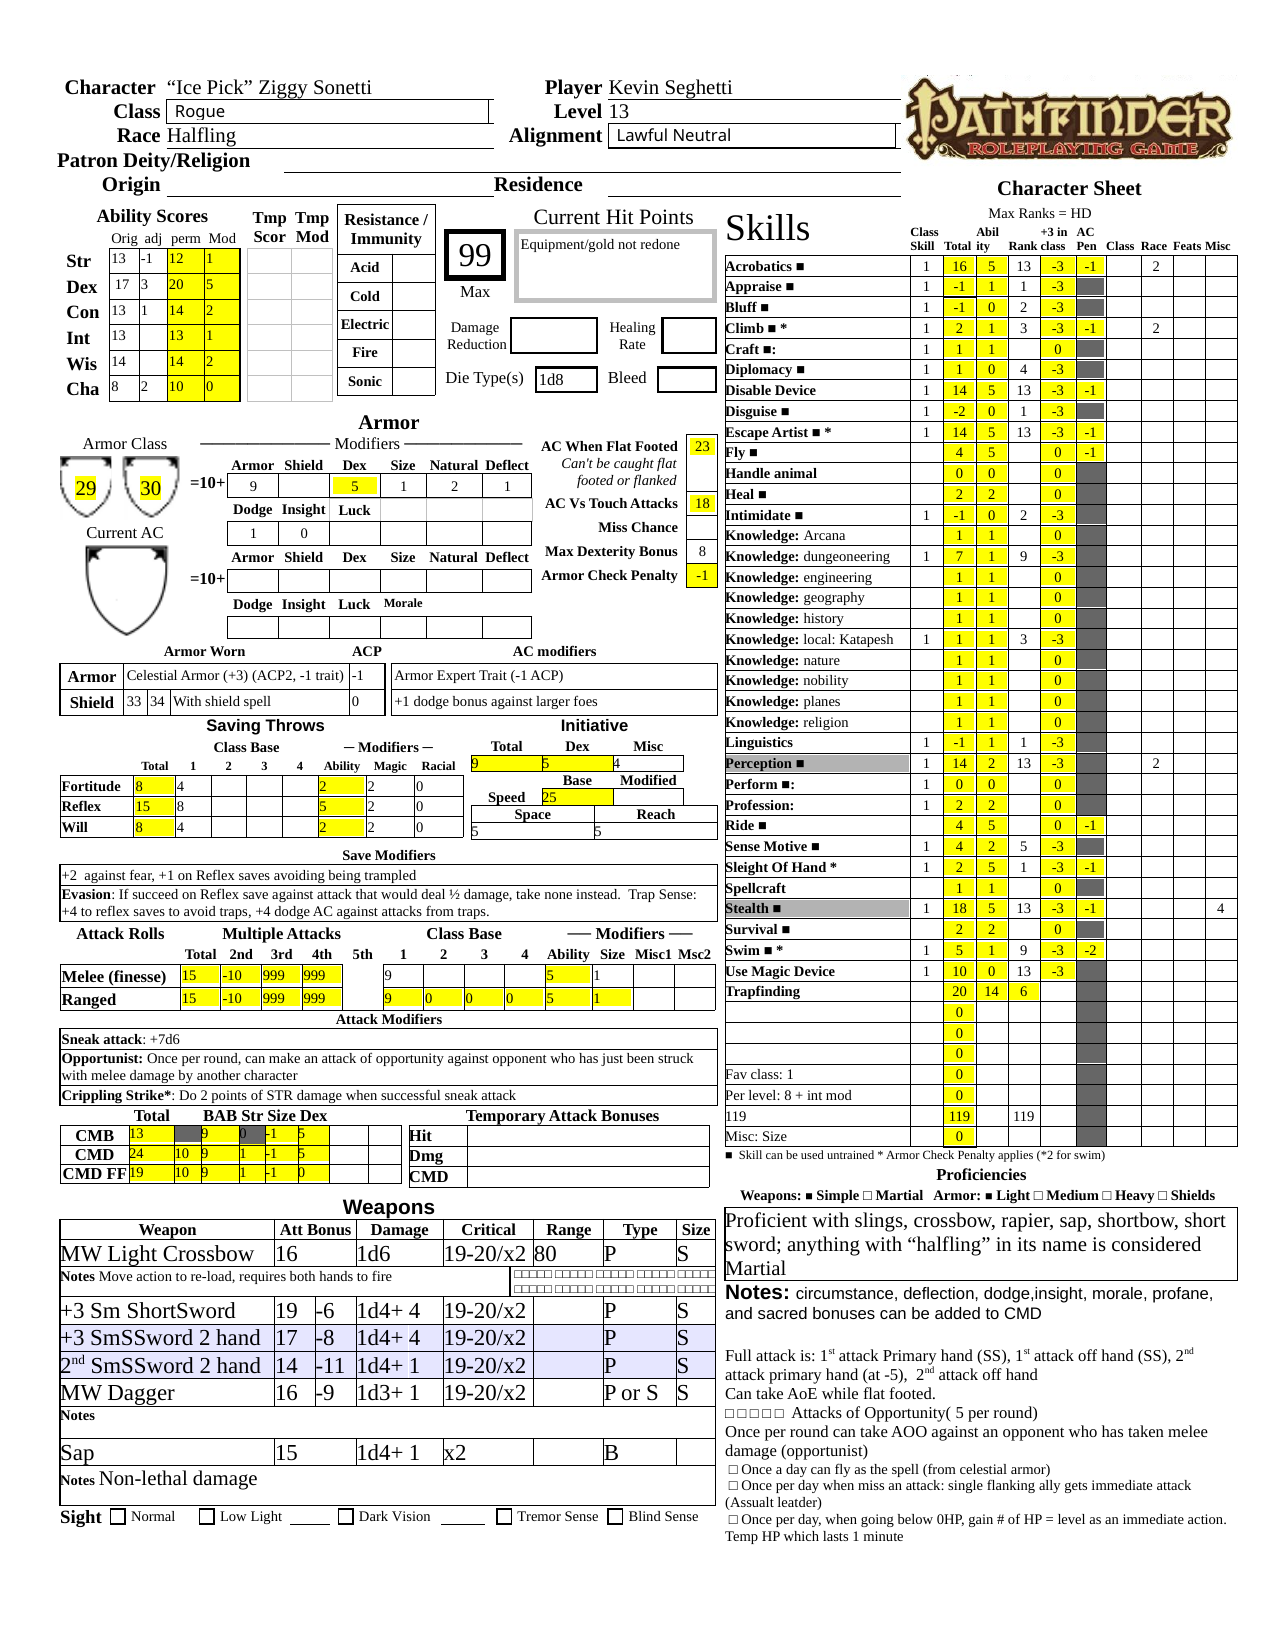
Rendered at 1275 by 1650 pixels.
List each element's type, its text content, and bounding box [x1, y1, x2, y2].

table_cell 13 [1009, 899, 1040, 918]
table_cell [468, 1147, 709, 1166]
table_cell [911, 691, 943, 711]
table_cell □□□□□ □□□□□ □□□□□ □□□□□ □□□□□ □□□□□ □□□□□ □□□□□ □□□□□ □□□□□ [511, 1267, 715, 1296]
table_cell Rank [1008, 223, 1040, 255]
table_cell 14 [168, 351, 204, 375]
table_cell [424, 965, 464, 987]
table_cell With shield spell [171, 690, 349, 714]
table_cell [1174, 1002, 1205, 1022]
table_cell 4 [614, 756, 683, 771]
table_cell Linguistics [726, 733, 910, 752]
table_header Misc [613, 738, 683, 754]
table_cell Cold [338, 283, 392, 310]
table_cell [248, 325, 291, 350]
table_cell [1009, 774, 1040, 794]
table_cell 33 [124, 690, 147, 714]
table_cell [483, 570, 531, 592]
table_cell 119 [1009, 1106, 1040, 1126]
table_cell Armor [61, 664, 123, 689]
table_cell [1142, 505, 1173, 524]
table_cell 15 [275, 1439, 356, 1465]
table_cell [1107, 567, 1141, 587]
table_cell [1077, 691, 1106, 711]
table_cell Level [494, 99, 608, 123]
text Full attack is: 1st attack Primary hand (SS), 1st attack off hand (SS), 2nd attack primary hand (at -5), 2nd attack off hand [725, 1345, 1237, 1384]
table_cell [1174, 277, 1205, 296]
table_cell P [604, 1297, 676, 1323]
table_cell 5 [299, 1126, 329, 1144]
table_cell [534, 1439, 603, 1465]
table_cell Max Dexterity Bonus [533, 539, 686, 563]
table_cell 1 [911, 277, 943, 296]
table_cell 13 [1009, 256, 1040, 276]
table_cell 14 [110, 351, 139, 375]
table_cell 19-20/x2 [444, 1379, 533, 1406]
table_cell 19-20/x2 [444, 1240, 533, 1266]
table_cell -999 [303, 965, 342, 987]
table_cell Per level: 8 + int mod [726, 1085, 910, 1105]
table_cell 1d6 [357, 1240, 443, 1266]
table_cell 0 [279, 522, 329, 545]
table_cell [248, 376, 291, 401]
table_cell Natural [426, 546, 482, 569]
table_cell Cha [65, 375, 109, 401]
table_cell [1174, 816, 1205, 835]
table_cell [1041, 1127, 1076, 1146]
table_cell [1142, 277, 1173, 296]
table_cell 1 [381, 474, 426, 497]
table_cell [1206, 733, 1237, 752]
table_cell Melee (finesse) [61, 965, 180, 987]
table_header Character [57, 75, 167, 99]
table_header Str [239, 1106, 265, 1125]
table_cell [386, 689, 391, 714]
table_cell [190, 593, 227, 616]
table_cell [1107, 1044, 1141, 1063]
table_cell [911, 1065, 943, 1084]
table_cell [1174, 1127, 1205, 1146]
table_header [368, 1106, 401, 1125]
table_cell [1206, 422, 1237, 442]
table_header Ability Scores [65, 204, 240, 228]
table_cell [381, 499, 426, 521]
table_cell [911, 816, 943, 835]
table_cell Appraise ■ [726, 277, 910, 296]
table_cell 5 [330, 474, 380, 497]
table_header [598, 317, 603, 354]
table_cell [1077, 754, 1106, 773]
table_cell P [604, 1325, 676, 1351]
table_cell 1 [911, 774, 943, 794]
table_cell 29 [60, 453, 111, 523]
table_cell 13 [1009, 754, 1040, 773]
table_cell Dodge [227, 593, 278, 616]
table_cell Total [134, 758, 175, 775]
table_cell [1107, 422, 1141, 442]
table_cell [1107, 588, 1141, 607]
table_cell Die Type(s) [444, 366, 535, 393]
table_cell [284, 148, 901, 172]
table_cell [427, 570, 482, 592]
table_cell x2 [444, 1439, 533, 1465]
table_cell [1206, 1023, 1237, 1043]
table_header Healing Rate [603, 317, 661, 354]
table_cell [911, 919, 943, 939]
table_header Class Base [175, 738, 318, 757]
table_cell 0 [465, 988, 504, 1010]
table_cell Notes Non-lethal damage [61, 1466, 715, 1505]
table_cell [1142, 422, 1173, 442]
table_cell [1142, 360, 1173, 379]
table_header [329, 1106, 368, 1125]
table_cell 13 [168, 325, 204, 350]
table_cell 2 [1009, 505, 1040, 524]
table_cell [1009, 650, 1040, 669]
table_cell 2 [211, 758, 246, 775]
table_cell [1107, 609, 1141, 628]
table_cell [911, 588, 943, 607]
table_cell [1142, 795, 1173, 815]
table_cell Knowledge: engineering [726, 567, 910, 587]
text Save Modifiers [60, 847, 717, 864]
table_cell Origin [57, 172, 167, 196]
table_cell 19 [275, 1297, 315, 1323]
table_cell [247, 817, 282, 837]
table_cell 9 [1009, 546, 1040, 566]
table_cell [1107, 982, 1141, 1001]
table_cell Evasion: If succeed on Reflex save against attack that would deal ½ damage, take none instead. Trap Sense: +4 to reflex saves to avoid traps, +4 dodge AC against attacks from traps. [61, 886, 717, 921]
table_header [134, 738, 175, 757]
table_cell 0 [350, 690, 384, 714]
table_cell Electric [338, 311, 392, 338]
table_cell Fly ■ [726, 443, 910, 462]
table_header Space [472, 806, 594, 822]
table_cell [1041, 1065, 1076, 1084]
table_cell 1 [911, 754, 943, 773]
table_cell Size [592, 944, 633, 964]
table_cell Knowledge: Arcana [726, 526, 910, 545]
table_cell [1142, 733, 1173, 752]
table_cell [1174, 484, 1205, 504]
table_cell [444, 354, 717, 366]
table_header Armor Worn [60, 640, 349, 663]
table_cell [386, 663, 391, 689]
table_cell Dex [329, 456, 380, 473]
table_cell 17 [110, 274, 139, 299]
text ■ Skill can be used untrained * Armor Check Penalty applies (*2 for swim) [725, 1147, 1237, 1162]
table_cell AC Vs Touch Attacks [533, 491, 686, 515]
table_cell [1174, 256, 1205, 276]
table_cell Perform ■: [726, 774, 910, 794]
table_cell [911, 1106, 943, 1126]
table_cell [1077, 567, 1106, 587]
table_cell [1077, 774, 1106, 794]
table_cell [1174, 463, 1205, 483]
table_cell [1174, 795, 1205, 815]
table_cell 14 [168, 300, 204, 324]
table_cell [1142, 1002, 1173, 1022]
table_cell [1077, 671, 1106, 690]
table_cell [1107, 1106, 1141, 1126]
table_cell [1107, 256, 1141, 276]
table_cell [1206, 277, 1237, 296]
table_cell [896, 124, 901, 147]
table_cell Abil ity [976, 223, 1008, 255]
table_cell [1206, 774, 1237, 794]
table_cell 2 [367, 776, 414, 796]
table_cell [911, 650, 943, 669]
table_cell [1142, 982, 1173, 1001]
table_cell 1 [1009, 733, 1040, 752]
table_cell 1 [911, 836, 943, 856]
table_header Critical [444, 1220, 533, 1239]
table_cell [1107, 297, 1141, 317]
table_cell [1142, 961, 1173, 981]
table_cell Base [542, 772, 613, 788]
table_cell Knowledge: planes [726, 691, 910, 711]
table_cell [465, 965, 504, 987]
table_header Skills [725, 204, 910, 255]
table_cell 13 [1009, 422, 1040, 442]
table_cell [1107, 836, 1141, 856]
table_cell [1174, 899, 1205, 918]
table_cell [1206, 816, 1237, 835]
table_cell [911, 567, 943, 587]
table_cell Luck [330, 499, 380, 521]
table_cell [1142, 857, 1173, 877]
table_cell [1077, 795, 1106, 815]
table_header [240, 204, 247, 401]
table_cell 1 [483, 474, 531, 497]
table_cell [608, 173, 901, 196]
table_cell [212, 817, 246, 837]
text Can take AoE while flat footed. [725, 1384, 1237, 1403]
table_cell Will [61, 817, 133, 837]
table_cell [726, 1044, 910, 1063]
table_cell 12 [316, 1325, 356, 1351]
text □ Once per day when miss an attack: single flanking ally gets immediate attack (Assualt leatder) [725, 1477, 1237, 1511]
table_cell [1142, 1085, 1173, 1105]
table_cell [65, 228, 109, 248]
table_cell Con [65, 299, 109, 324]
table_header [910, 204, 944, 223]
table_cell [1107, 899, 1141, 918]
table_cell Int [65, 324, 109, 350]
text Armor [60, 410, 717, 434]
table_cell 3 [1009, 629, 1040, 649]
table_cell CMD [410, 1167, 467, 1187]
table_cell [1206, 297, 1237, 317]
table_cell [1041, 1044, 1076, 1063]
table_cell 1 [409, 1379, 443, 1406]
table_cell Class Skill [910, 223, 944, 255]
table_cell [1174, 754, 1205, 773]
table_cell [1107, 733, 1141, 752]
table_cell 1d4+ [357, 1297, 408, 1323]
table_cell 2nd [221, 944, 261, 964]
table_cell S [677, 1297, 715, 1323]
table_header [338, 395, 444, 410]
table_cell 3 [464, 944, 504, 964]
table_cell Escape Artist ■ * [726, 422, 910, 442]
table_header Kevin Seghetti [608, 75, 901, 99]
table_header [1137, 204, 1173, 223]
table_cell [634, 988, 674, 1010]
table_cell [1009, 795, 1040, 815]
table_cell Knowledge: religion [726, 712, 910, 732]
table_cell Armor [227, 546, 278, 569]
table_cell [1206, 380, 1237, 400]
table_cell P [604, 1240, 676, 1266]
table_cell [471, 840, 717, 847]
table_cell Race [57, 123, 167, 147]
table_cell 5 [595, 823, 717, 839]
table_cell 1 [911, 505, 943, 524]
table_cell -1 [687, 564, 717, 587]
table_header Reach [595, 806, 717, 822]
table_cell [675, 988, 715, 1010]
table_cell [1206, 546, 1237, 566]
table_cell 1 [911, 940, 943, 960]
table_cell Craft ■: [726, 339, 910, 359]
table_cell 2 [1142, 318, 1173, 338]
table_cell [1142, 629, 1173, 649]
table_cell 4 [176, 776, 211, 796]
table_cell Alignment [494, 123, 608, 147]
table_header Damage [357, 1220, 443, 1239]
table_cell 1 [1009, 277, 1040, 296]
table_cell [1174, 609, 1205, 628]
table_cell [1206, 1065, 1237, 1084]
table_header [436, 204, 444, 395]
table_cell 1 [911, 401, 943, 421]
table_cell S [677, 1325, 715, 1351]
table_cell [1107, 671, 1141, 690]
table_cell [1107, 919, 1141, 939]
table_cell [1206, 484, 1237, 504]
table_cell Bleed [598, 366, 657, 393]
table_cell [1206, 961, 1237, 981]
table_cell [1174, 567, 1205, 587]
table_cell [1206, 878, 1237, 898]
table_cell 1 [409, 1352, 443, 1378]
table_header [60, 738, 134, 757]
table_cell [1174, 919, 1205, 939]
table_cell 8 [176, 797, 211, 816]
table_cell 2 [367, 797, 414, 816]
table_cell -999 [303, 988, 342, 1010]
table_cell [1009, 339, 1040, 359]
table_cell [427, 499, 482, 521]
table_cell P [604, 1352, 676, 1378]
table_header ── Modifiers ── [545, 922, 715, 944]
table_cell [1142, 567, 1173, 587]
table_header [1205, 204, 1237, 223]
table_cell Celestial Armor (+3) (ACP2, -1 trait) [124, 664, 349, 689]
table_cell [1142, 546, 1173, 566]
table_cell 1 [911, 546, 943, 566]
table_cell [247, 776, 282, 796]
table_cell Current AC [60, 523, 190, 543]
table_cell Dmg [410, 1147, 467, 1166]
table_cell [393, 283, 435, 310]
table_cell [726, 1023, 910, 1043]
table_cell [1206, 671, 1237, 690]
text Weapons: ■ Simple □ Martial Armor: ■ Light □ Medium □ Heavy □ Shields [725, 1187, 1237, 1204]
table_cell [1142, 401, 1173, 421]
table_header [385, 640, 391, 663]
table_cell [1142, 443, 1173, 462]
table_cell [1142, 1065, 1173, 1084]
table_cell 80 [534, 1240, 603, 1266]
table_cell 9 [316, 1352, 356, 1378]
table_cell [190, 546, 227, 569]
table_cell [1174, 318, 1205, 338]
table_cell Fire [338, 340, 392, 367]
table_cell [911, 671, 943, 690]
table_cell Deflect [482, 546, 532, 569]
table_cell 15 [181, 965, 220, 987]
table_cell [1142, 919, 1173, 939]
table_cell 10 [221, 965, 261, 987]
table_cell [1174, 878, 1205, 898]
table_header “Ice Pick” Ziggy Sonetti [167, 75, 494, 99]
table_cell [190, 456, 227, 473]
table_cell [1174, 505, 1205, 524]
table_cell [1009, 816, 1040, 835]
table_cell Ride ■ [726, 816, 910, 835]
table_cell Luck [329, 593, 380, 616]
table_cell [659, 369, 715, 391]
table_cell [1206, 982, 1237, 1001]
subtitle Weapons [60, 1195, 717, 1219]
table_cell [634, 965, 674, 987]
table_cell [190, 498, 227, 521]
table_cell [1206, 401, 1237, 421]
table_cell 15 [181, 988, 220, 1010]
table_cell [292, 376, 332, 401]
table_header Equipment/gold not redone [519, 234, 712, 298]
table_cell [1107, 526, 1141, 545]
table_cell Race [1141, 223, 1173, 255]
table_cell [911, 982, 943, 1001]
table_cell [1009, 443, 1040, 462]
table_cell [381, 570, 426, 592]
table_cell [444, 303, 564, 317]
table_cell [1107, 878, 1141, 898]
table_cell S [677, 1379, 715, 1406]
table_cell [1107, 1085, 1141, 1105]
table_header Current Hit Points [444, 204, 717, 229]
table_cell [1206, 754, 1237, 773]
table_cell [1174, 1106, 1205, 1126]
table_cell 3 [1009, 318, 1040, 338]
table_cell [1142, 339, 1173, 359]
table_cell 1 [409, 1439, 443, 1465]
table_cell [1077, 463, 1106, 483]
table_cell Orig [110, 228, 139, 248]
table_cell [1174, 857, 1205, 877]
table_cell +1 dodge bonus against larger foes [392, 690, 717, 714]
table_cell 12 [168, 249, 204, 273]
table_cell 4 [504, 944, 545, 964]
table_cell [1009, 712, 1040, 732]
table_cell 19-20/x2 [444, 1297, 533, 1323]
table_cell [1142, 899, 1173, 918]
table_cell [60, 758, 134, 775]
table_cell [60, 543, 190, 640]
table_cell Fortitude [61, 776, 133, 796]
table_cell [1142, 380, 1173, 400]
table_cell [1077, 712, 1106, 732]
table_header Sneak attack: +7d6 [61, 1029, 717, 1049]
table_cell [1009, 463, 1040, 483]
table_cell 3rd [261, 944, 302, 964]
table_cell [1142, 1106, 1173, 1126]
table_cell 5 [546, 988, 592, 1010]
table_cell 1 [911, 380, 943, 400]
table_cell [1174, 650, 1205, 669]
table_header [512, 319, 596, 352]
table_cell [534, 1352, 603, 1378]
table_header Class Base [383, 922, 545, 944]
table_cell 8 [110, 376, 139, 401]
table_cell 1d3+ [357, 1379, 408, 1406]
table_header [1173, 204, 1205, 223]
table_cell Residence [494, 173, 608, 196]
table_header [333, 204, 337, 401]
table_cell [1206, 919, 1237, 939]
table_cell B [604, 1439, 676, 1465]
table_cell [1009, 588, 1040, 607]
table_cell 4th [302, 944, 342, 964]
table_cell Armor Check Penalty [533, 563, 686, 587]
table_cell 2 [367, 817, 414, 837]
table_cell Notes Move action to re-load, requires both hands to fire [61, 1267, 509, 1296]
table_cell [381, 617, 426, 638]
table_cell 2 [205, 351, 239, 375]
table_cell -1 [140, 249, 167, 273]
table_cell [1174, 1085, 1205, 1105]
table_cell Knowledge: local: Katapesh [726, 629, 910, 649]
table_cell [977, 1044, 1008, 1063]
table_cell [911, 1044, 943, 1063]
table_cell 16 [275, 1240, 356, 1266]
table_cell 1 [593, 965, 633, 987]
table_cell [248, 351, 291, 375]
table_cell [1142, 836, 1173, 856]
table_cell [1142, 816, 1173, 835]
table_cell [911, 712, 943, 732]
table_cell Disguise ■ [726, 401, 910, 421]
table_cell [1077, 546, 1106, 566]
table_cell [1174, 961, 1205, 981]
table_cell Acid [338, 255, 392, 282]
table_cell 2 [140, 376, 167, 401]
table_cell [1107, 857, 1141, 877]
table_cell [1174, 297, 1205, 317]
text □ Once per day, when going below 0HP, gain # of HP = level as an immediate action. Temp HP which lasts 1 minute [725, 1511, 1237, 1544]
table_cell [330, 570, 380, 592]
table_cell [1077, 733, 1106, 752]
table_cell [1077, 1044, 1106, 1063]
table_cell [1009, 1085, 1040, 1105]
table_header [533, 587, 718, 640]
table_cell [393, 368, 435, 395]
table_cell [911, 1085, 943, 1105]
table_cell Sense Motive ■ [726, 836, 910, 856]
table_cell [1206, 940, 1237, 960]
table_cell [1174, 360, 1205, 379]
table_cell [534, 1325, 603, 1351]
table_cell [1174, 1044, 1205, 1063]
table_cell [248, 249, 291, 273]
table_cell 0 [415, 797, 463, 816]
table_cell [614, 789, 683, 805]
table_cell Swim ■ * [726, 940, 910, 960]
table_cell [1107, 940, 1141, 960]
table_cell 1 [593, 988, 633, 1010]
table_cell [977, 1023, 1008, 1043]
table_cell 1 [205, 325, 239, 350]
table_cell Max [444, 281, 506, 303]
table_cell 19-20/x2 [444, 1352, 533, 1378]
table_cell [1206, 443, 1237, 462]
table_cell [1107, 1127, 1141, 1146]
table_cell 4 [409, 1325, 443, 1351]
table_cell Armor Expert Trait (-1 ACP) [392, 664, 717, 689]
table_cell [1174, 443, 1205, 462]
table_cell [369, 1165, 401, 1183]
table_cell 1d4+ [357, 1325, 408, 1351]
table_cell [283, 817, 318, 837]
table_header [174, 1106, 201, 1125]
table_cell [1009, 567, 1040, 587]
table_cell 1 [911, 297, 943, 317]
table_cell [1107, 463, 1141, 483]
table_cell [1206, 857, 1237, 877]
table_cell 10 [168, 376, 204, 401]
table_cell Knowledge: nobility [726, 671, 910, 690]
table_cell Dodge [227, 498, 278, 521]
table_header ─ Modifiers ─ [318, 738, 463, 757]
table_cell 17 [275, 1325, 315, 1351]
table_cell 18 [687, 492, 717, 515]
table_cell [1077, 484, 1106, 504]
table_cell Miss Chance [533, 515, 686, 539]
table_cell [1077, 609, 1106, 628]
table_cell [212, 797, 246, 816]
table_cell [1174, 526, 1205, 545]
table_cell [1009, 1044, 1040, 1063]
table_cell Morale [380, 593, 426, 616]
table_cell [1142, 297, 1173, 317]
table_header Dex [298, 1106, 329, 1125]
table_cell [1206, 339, 1237, 359]
table_cell [427, 617, 482, 638]
table_cell 9 [384, 965, 423, 987]
table_cell MW Dagger [61, 1379, 274, 1406]
table_cell [1174, 940, 1205, 960]
table_cell Knowledge: nature [726, 650, 910, 669]
table_cell [1174, 836, 1205, 856]
table_cell Size [380, 456, 426, 473]
table_cell [1206, 1106, 1237, 1126]
table_cell [292, 325, 332, 350]
table_cell 1 [175, 758, 211, 775]
table_header Player [494, 75, 608, 99]
table_cell [1174, 982, 1205, 1001]
table_cell [483, 522, 531, 545]
table_cell Notes [61, 1407, 715, 1438]
table_cell [1174, 712, 1205, 732]
table_cell Opportunist: Once per round, can make an attack of opportunity against opponent who has just been struck with melee damage by another character [61, 1050, 717, 1085]
table_cell Str [65, 248, 109, 273]
table_cell [292, 274, 332, 299]
table_cell [1142, 1044, 1173, 1063]
table_cell =10+ [190, 473, 227, 498]
table_header Max Ranks = HD [944, 204, 1137, 223]
table_cell Climb ■ * [726, 318, 910, 338]
table_header Type [604, 1220, 676, 1239]
table_cell [1206, 588, 1237, 607]
table_cell [1206, 1002, 1237, 1022]
table_cell [60, 738, 471, 847]
table_cell 13 [608, 100, 901, 123]
table_cell P or S [604, 1379, 676, 1406]
table_cell [1142, 940, 1173, 960]
table_cell [248, 300, 291, 324]
table_cell [1206, 1127, 1237, 1146]
table_cell [140, 325, 167, 350]
table_cell [248, 274, 291, 299]
table_cell [482, 593, 532, 616]
table_cell 2 [423, 944, 464, 964]
table_cell [1107, 691, 1141, 711]
table_cell [1107, 712, 1141, 732]
table_cell 2 [1009, 297, 1040, 317]
table_cell [911, 526, 943, 545]
table_cell Use Magic Device [726, 961, 910, 981]
subtitle Proficiencies [725, 1165, 1237, 1184]
table_cell Insight [278, 593, 329, 616]
table_cell [1142, 712, 1173, 732]
table_cell 13 [1009, 380, 1040, 400]
table_cell [977, 1085, 1008, 1105]
table_cell 34 [148, 690, 170, 714]
table_cell [1174, 546, 1205, 566]
table_cell [483, 499, 532, 521]
table_cell [505, 965, 545, 987]
table_cell [1009, 1023, 1040, 1043]
table_cell Class [57, 99, 166, 123]
table_header [506, 229, 514, 281]
table_cell [1107, 380, 1141, 400]
table_header Attack Rolls [60, 922, 180, 944]
table_cell 9 [228, 474, 278, 497]
table_cell +3 SmSSword 2 hand [61, 1325, 274, 1351]
table_cell [911, 1023, 943, 1043]
table_cell Sap [61, 1439, 274, 1465]
table_cell Misc [1205, 223, 1237, 255]
table_header Temporary Attack Bonuses [408, 1106, 717, 1195]
table_cell [1107, 754, 1141, 773]
text □ Once a day can fly as the spell (from celestial armor) [725, 1460, 1237, 1477]
table_cell Natural [426, 456, 482, 473]
table_cell [1206, 360, 1237, 379]
table_cell [1206, 1085, 1237, 1105]
table_cell 2 [427, 474, 482, 497]
table_cell [1174, 339, 1205, 359]
table_cell [1107, 318, 1141, 338]
table_header Range [534, 1220, 603, 1239]
table_header Damage Reduction [444, 317, 510, 354]
table_cell Shield [278, 456, 329, 473]
table_cell Misc: Size [726, 1127, 910, 1146]
table_cell [1077, 982, 1106, 1001]
subtitle Notes: circumstance, deflection, dodge,insight, morale, profane, and sacred bonuses can be added to CMD [725, 1281, 1237, 1323]
table_cell [1107, 816, 1141, 835]
table_cell [1142, 878, 1173, 898]
table_cell Dex [65, 273, 109, 299]
table_cell Disable Device [726, 380, 910, 400]
text Attack Modifiers [60, 1011, 717, 1028]
table_header BAB [201, 1106, 239, 1125]
table_cell [471, 772, 542, 788]
table_cell 0 [415, 817, 463, 837]
table_cell [1206, 609, 1237, 628]
table_cell 1 [911, 422, 943, 442]
table_cell [1174, 422, 1205, 442]
table_cell 13 [110, 300, 139, 324]
table_cell 4 [282, 758, 318, 775]
table_header [60, 1106, 407, 1195]
table_cell Shield [278, 546, 329, 569]
table_cell [292, 351, 332, 375]
table_cell [283, 776, 318, 796]
table_cell [1009, 878, 1040, 898]
table_header ACP [349, 640, 385, 663]
table_cell Handle animal [726, 463, 910, 483]
table_cell Class [1106, 223, 1141, 255]
table_cell 13 [110, 249, 139, 273]
table_cell Msc2 [674, 944, 715, 964]
table_cell [911, 1002, 943, 1022]
table_cell [1107, 339, 1141, 359]
table_header [468, 1126, 709, 1146]
table_header Hit [410, 1126, 467, 1146]
table_cell [1107, 1002, 1141, 1022]
table_cell 1 [911, 256, 943, 276]
table_cell 10 [221, 988, 261, 1010]
table_cell [687, 516, 717, 539]
table_cell 4 [409, 1297, 443, 1323]
table_cell [534, 1379, 603, 1406]
table_cell 1 [911, 339, 943, 359]
table_cell Ability [545, 944, 592, 964]
table_cell [247, 797, 282, 816]
table_cell 1d4+ [357, 1439, 408, 1465]
table_cell [1206, 1044, 1237, 1063]
table_cell [330, 617, 380, 638]
table_cell [1009, 1002, 1040, 1022]
table_cell [393, 311, 435, 338]
table_cell Profession: [726, 795, 910, 815]
table_cell Total [180, 944, 221, 964]
table_cell 1 [1009, 857, 1040, 877]
table_cell [977, 1127, 1008, 1146]
table_cell 3 [246, 758, 282, 775]
table_cell [1174, 691, 1205, 711]
table_cell +3 in class [1040, 223, 1076, 255]
table_cell [977, 1002, 1008, 1022]
table_cell [167, 172, 494, 196]
table_cell [1077, 505, 1106, 524]
table_header Dex [542, 738, 613, 754]
table_cell Acrobatics ■ [726, 256, 910, 276]
table_cell Heal ■ [726, 484, 910, 504]
table_cell 5 [546, 965, 592, 987]
table_cell Sleight Of Hand * [726, 857, 910, 877]
table_cell 5th [342, 944, 383, 964]
table_cell [1107, 795, 1141, 815]
table_cell [1107, 443, 1141, 462]
table_cell Spellcraft [726, 878, 910, 898]
table_header [444, 393, 717, 410]
table_cell 1 [911, 899, 943, 918]
table_cell [1174, 401, 1205, 421]
table_header Saving Throws [60, 716, 471, 738]
table_cell Trapfinding [726, 982, 910, 1001]
table_cell [330, 1126, 368, 1144]
table_header [664, 319, 715, 352]
table_cell [330, 1146, 368, 1164]
table_cell [1077, 588, 1106, 607]
table_cell [468, 1167, 709, 1187]
table_cell [1009, 609, 1040, 628]
table_cell [977, 1065, 1008, 1084]
table_cell 20 [168, 274, 204, 299]
table_cell 30 [111, 453, 190, 523]
table_header AC When Flat Footed Can't be caught flat footed or flanked [533, 434, 686, 491]
table_cell [1107, 505, 1141, 524]
table_cell [330, 522, 380, 545]
table_cell [911, 1127, 943, 1146]
table_cell 1 [911, 733, 943, 752]
table_header 99 [449, 234, 501, 275]
table_cell Armor [227, 456, 278, 473]
table_cell [1041, 1023, 1076, 1043]
table_header ─────────── Modifiers ────────── [190, 434, 532, 456]
table_cell [1174, 671, 1205, 690]
table_cell Wis [65, 350, 109, 375]
table_cell [564, 303, 717, 317]
table_cell [1206, 505, 1237, 524]
table_cell [1077, 1023, 1106, 1043]
table_header Initiative [471, 716, 717, 738]
table_cell [381, 522, 426, 545]
table_cell [1009, 671, 1040, 690]
table_cell 1 [383, 944, 423, 964]
table_cell Insight [278, 498, 329, 521]
table_cell S [677, 1352, 715, 1378]
table_cell =10+ [190, 569, 227, 593]
table_cell 3 [140, 274, 167, 299]
table_cell 4 [176, 817, 211, 837]
table_cell 2nd SmSSword 2 hand [61, 1352, 274, 1378]
table_header Att Bonus [275, 1220, 356, 1239]
table_header Proficient with slings, crossbow, rapier, sap, shortbow, short sword; anything with “halfling” in its name is considered Martial [726, 1208, 1237, 1280]
table_cell [279, 474, 329, 497]
table_cell [726, 1002, 910, 1022]
table_header Total [471, 738, 542, 754]
table_cell [1142, 588, 1173, 607]
table_cell Magic [366, 758, 414, 775]
table_cell [343, 964, 383, 1010]
table_cell Intimidate ■ [726, 505, 910, 524]
text Sight ____ [60, 1506, 717, 1527]
table_cell [60, 944, 180, 964]
table_cell [1041, 982, 1076, 1001]
table_cell 11 [316, 1379, 356, 1406]
table_cell [1107, 629, 1141, 649]
table_cell Diplomacy ■ [726, 360, 910, 379]
table_cell [1077, 1065, 1106, 1084]
table_cell [1174, 1023, 1205, 1043]
table_header [60, 1106, 129, 1125]
table_header Tmp Scor [247, 204, 292, 248]
table_cell 1 [911, 318, 943, 338]
table_cell Reflex [61, 797, 133, 816]
text Once per round can take AOO against an opponent who has taken melee damage (opportunist) [725, 1422, 1237, 1460]
table_cell S [677, 1240, 715, 1266]
table_cell [1206, 463, 1237, 483]
table_cell [427, 522, 482, 545]
table_cell [911, 463, 943, 483]
table_cell [1009, 526, 1040, 545]
table_cell 5 [205, 274, 239, 299]
table_cell 14 [316, 1297, 356, 1323]
table_cell [1174, 629, 1205, 649]
table_cell 1 [911, 360, 943, 379]
table_cell [1174, 380, 1205, 400]
table_cell [393, 340, 435, 367]
table_cell CMD FF [61, 1165, 129, 1183]
table_cell 1 [911, 961, 943, 981]
table_cell [1107, 546, 1141, 566]
table_cell CMB [61, 1126, 129, 1144]
table_cell [1077, 629, 1106, 649]
table_cell [1142, 526, 1173, 545]
table_cell [677, 1439, 715, 1465]
table_cell [1009, 484, 1040, 504]
table_cell [1174, 774, 1205, 794]
table_cell MW Light Crossbow [61, 1240, 274, 1266]
table_cell Knowledge: dungeoneering [726, 546, 910, 566]
table_cell Misc1 [633, 944, 674, 964]
table_cell [1206, 318, 1237, 338]
table_cell [1174, 1065, 1205, 1084]
table_cell [1107, 650, 1141, 669]
table_cell [911, 878, 943, 898]
table_cell [1077, 961, 1106, 981]
table_cell [1107, 1023, 1141, 1043]
table_cell [1107, 484, 1141, 504]
table_cell 1 [911, 795, 943, 815]
table_cell [1107, 360, 1141, 379]
table_cell 1 [205, 249, 239, 273]
table_cell -999 [262, 988, 302, 1010]
table_header Tmp Mod [292, 204, 332, 248]
table_cell [977, 1106, 1008, 1126]
picture [901, 75, 1238, 168]
table_cell 1 [140, 300, 167, 324]
table_cell [1206, 567, 1237, 587]
table_cell 5 [472, 823, 594, 839]
table_cell 0 [205, 376, 239, 401]
table_cell [1142, 691, 1173, 711]
table_cell 14 [275, 1352, 315, 1378]
table_cell [279, 570, 329, 592]
table_cell Racial [414, 758, 463, 775]
table_cell [369, 1126, 401, 1144]
table_cell Size [380, 546, 426, 569]
table_cell [190, 616, 227, 639]
table_header +2 against fear, +1 on Reflex saves avoiding being trampled [61, 865, 717, 884]
table_cell [534, 1297, 603, 1323]
table_cell [393, 255, 435, 282]
table_cell 0 [505, 988, 545, 1010]
table_cell 1 [1009, 401, 1040, 421]
table_cell 2 [1142, 754, 1173, 773]
table_cell 1d4+ [357, 1352, 408, 1378]
table_cell Ranged [61, 988, 180, 1010]
table_cell [1077, 1106, 1106, 1126]
table_cell [292, 249, 332, 273]
table_cell [1041, 1106, 1076, 1126]
table_cell Dex [329, 546, 380, 569]
text □ □ □ □ □ Attacks of Opportunity( 5 per round) [725, 1403, 1237, 1422]
table_cell -1 [350, 664, 384, 689]
table_cell AC Pen [1076, 223, 1106, 255]
table_cell CMD [61, 1146, 129, 1164]
table_cell -999 [262, 965, 302, 987]
table_cell [1206, 691, 1237, 711]
table_cell [1009, 1127, 1040, 1146]
table_cell 8 [687, 540, 717, 563]
table_cell [911, 443, 943, 462]
table_cell [1142, 1127, 1173, 1146]
table_header Multiple Attacks [180, 922, 383, 944]
table_header Total [129, 1106, 174, 1125]
table_cell [483, 617, 531, 638]
table_cell [675, 965, 715, 987]
table_cell 5 [1009, 836, 1040, 856]
table_cell [1142, 484, 1173, 504]
table_cell [1041, 1002, 1076, 1022]
table_cell Knowledge: history [726, 609, 910, 628]
table_cell [506, 281, 514, 303]
table_cell 119 [726, 1106, 910, 1126]
table_cell [1206, 256, 1237, 276]
table_header Size [265, 1106, 298, 1125]
table_cell 19-20/x2 [444, 1325, 533, 1351]
table_cell Modified [613, 772, 683, 788]
table_cell [1206, 629, 1237, 649]
table_cell [190, 521, 227, 546]
text Character Sheet [901, 176, 1237, 200]
table_cell Ability [318, 758, 366, 775]
table_cell Deflect [482, 456, 532, 473]
table_header Weapon [61, 1220, 274, 1239]
table_cell [1142, 774, 1173, 794]
table_cell [426, 593, 482, 616]
table_cell Total [944, 223, 976, 255]
table_cell Halfling [167, 124, 494, 147]
table_cell Crippling Strike*: Do 2 points of STR damage when successful sneak attack [61, 1086, 717, 1105]
table_cell 13 [1009, 961, 1040, 981]
table_cell [1077, 1127, 1106, 1146]
table_cell [911, 484, 943, 504]
table_cell [228, 570, 278, 592]
table_cell Survival ■ [726, 919, 910, 939]
table_cell [1206, 836, 1237, 856]
table_cell 4 [1206, 899, 1237, 918]
table_cell 2 [1142, 256, 1173, 276]
table_cell [228, 617, 278, 638]
table_cell [1142, 1023, 1173, 1043]
table_cell [1009, 1065, 1040, 1084]
table_cell 13 [110, 325, 139, 350]
table_cell 9 [384, 988, 423, 1010]
table_cell [489, 100, 494, 123]
table_cell Feats [1173, 223, 1205, 255]
table_cell [279, 617, 329, 638]
table_cell [1107, 961, 1141, 981]
table_cell [1206, 526, 1237, 545]
table_cell [1041, 1085, 1076, 1105]
table_cell Shield [61, 690, 123, 714]
table_cell [1174, 588, 1205, 607]
table_cell perm [167, 228, 204, 248]
table_cell [1142, 463, 1173, 483]
table_cell 16 [275, 1379, 315, 1406]
table_cell [1174, 733, 1205, 752]
table_cell [1077, 650, 1106, 669]
table_cell [1009, 919, 1040, 939]
table_header AC modifiers [391, 640, 718, 663]
table_cell 0 [415, 776, 463, 796]
table_cell [614, 738, 717, 805]
table_cell [1107, 277, 1141, 296]
table_cell Mod [204, 228, 240, 248]
table_cell [1077, 1002, 1106, 1022]
table_header 23 [687, 435, 717, 491]
table_cell 4 [1009, 360, 1040, 379]
table_cell [1206, 650, 1237, 669]
table_header [60, 204, 337, 410]
table_cell [330, 1165, 368, 1183]
table_cell [1107, 774, 1141, 794]
table_cell [1142, 609, 1173, 628]
table_cell adj [139, 228, 167, 248]
table_cell [140, 351, 167, 375]
table_cell Fav class: 1 [726, 1065, 910, 1084]
table_cell 9 [1009, 940, 1040, 960]
table_cell [1107, 401, 1141, 421]
table_cell Sonic [338, 368, 392, 395]
table_cell [1206, 712, 1237, 732]
table_cell [1206, 795, 1237, 815]
table_cell [212, 776, 246, 796]
table_cell [292, 300, 332, 324]
table_cell 1 [911, 857, 943, 877]
table_cell [1142, 650, 1173, 669]
table_cell Bluff ■ [726, 297, 910, 317]
table_header Size [677, 1220, 715, 1239]
table_cell 1 [911, 629, 943, 649]
table_cell 1 [228, 522, 278, 545]
table_cell 2 [205, 300, 239, 324]
table_cell [1077, 526, 1106, 545]
table_cell [911, 609, 943, 628]
table_cell Speed [471, 788, 542, 805]
table_cell [369, 1146, 401, 1164]
table_cell [283, 797, 318, 816]
table_cell [1142, 671, 1173, 690]
table_cell [1107, 1065, 1141, 1084]
table_cell 0 [424, 988, 464, 1010]
table_cell 1d8 [537, 369, 596, 391]
table_cell 0 [240, 1126, 265, 1144]
table_cell Patron Deity/Religion [57, 148, 284, 172]
table_cell [1009, 691, 1040, 711]
table_cell [1077, 1085, 1106, 1105]
table_cell Knowledge: geography [726, 588, 910, 607]
table_cell +3 Sm ShortSword [61, 1297, 274, 1323]
table_header Resistance / Immunity [338, 205, 435, 253]
